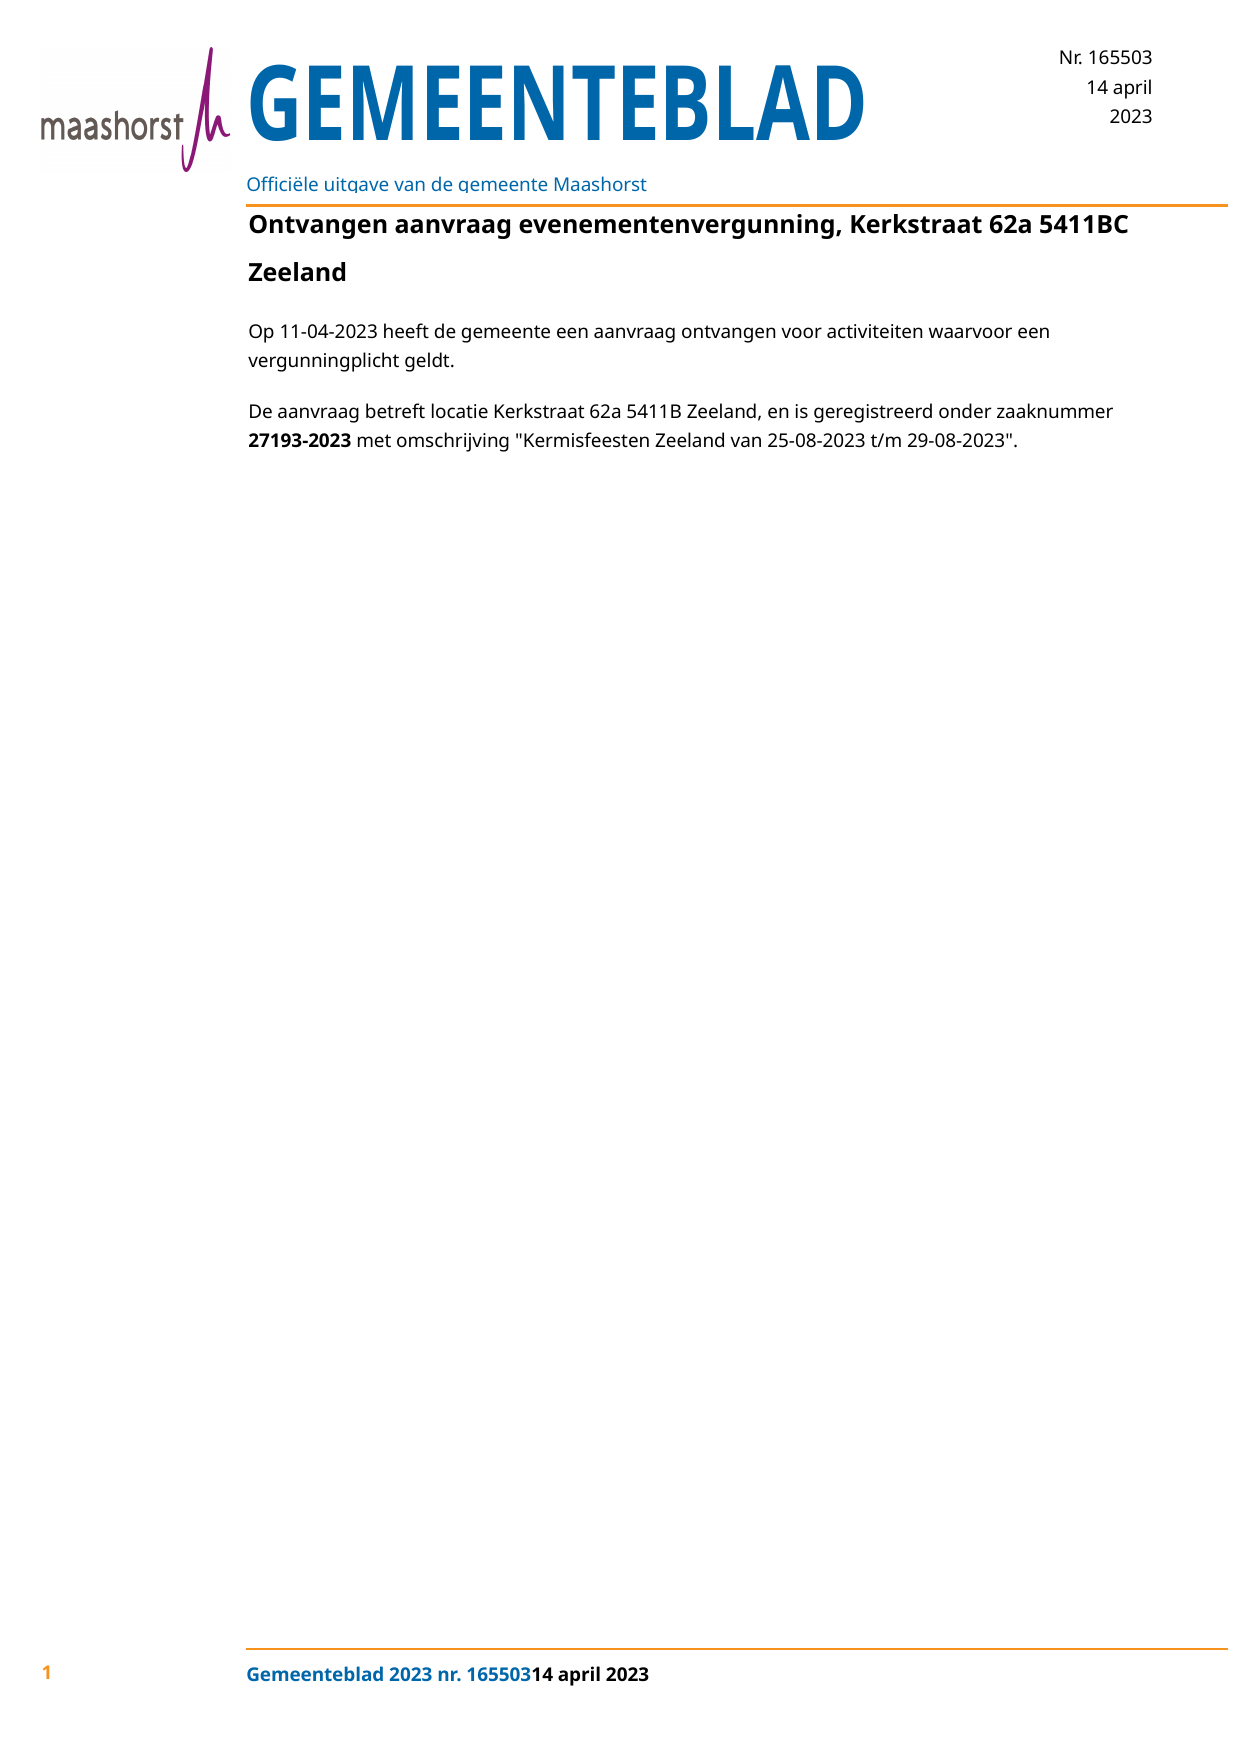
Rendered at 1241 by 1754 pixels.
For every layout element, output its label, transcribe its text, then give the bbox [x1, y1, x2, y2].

text De aanvraag betreft locatie Kerkstraat 62a 5411B Zeeland, en is geregistreerd onder zaaknummer 27193-2023 met omschrijving "Kermisfeesten Zeeland van 25-08-2023 t/m 29-08-2023". [248, 398, 1152, 453]
text Ontvangen aanvraag evenementenvergunning, Kerkstraat 62a 5411BC Zeeland [248, 207, 1152, 288]
text Op 11-04-2023 heeft de gemeente een aanvraag ontvangen voor activiteiten waarvoor een vergunningplicht geldt. [248, 318, 1152, 373]
picture [41, 47, 231, 172]
